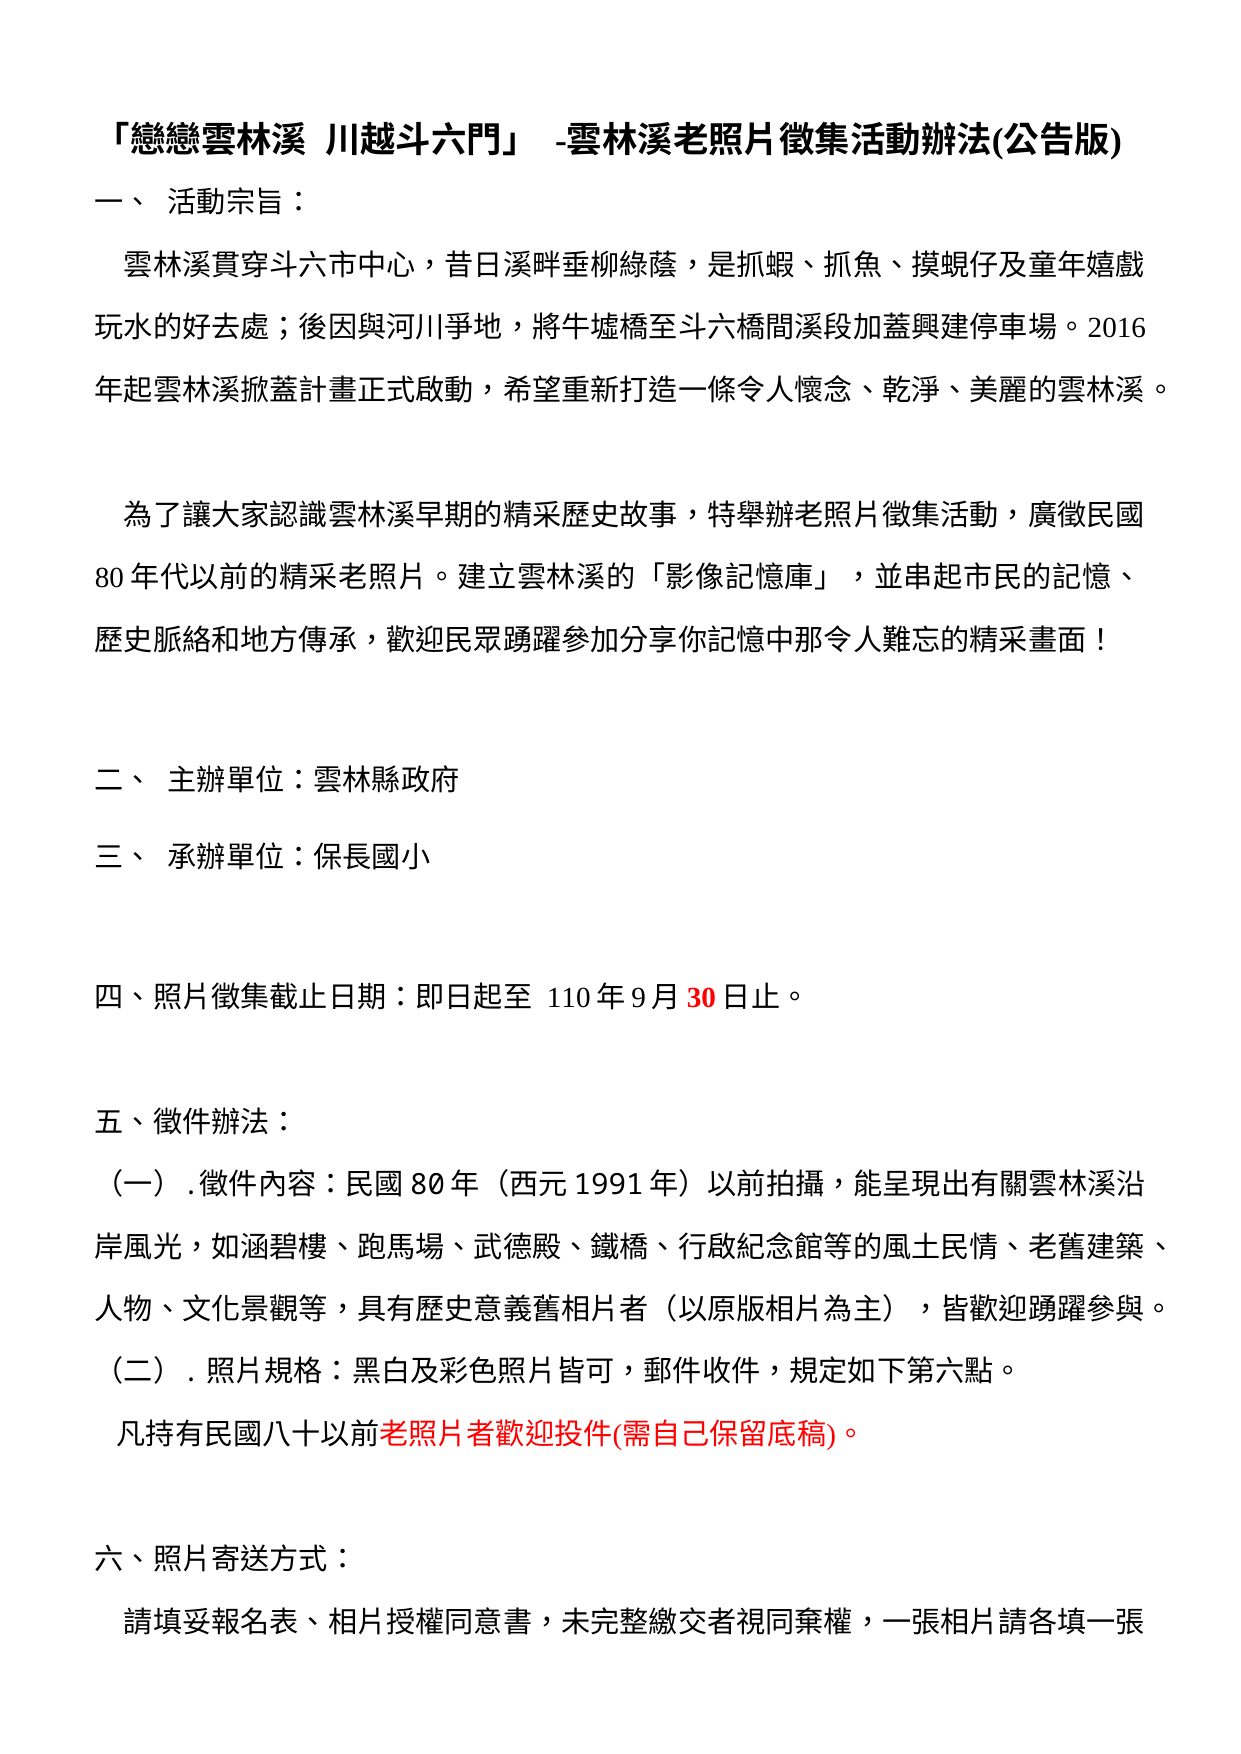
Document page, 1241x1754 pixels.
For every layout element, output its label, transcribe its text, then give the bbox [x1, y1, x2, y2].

text 凡持有民國八十以前老照片者歡迎投件(需自己保留底稿)。 [94, 1390, 1146, 1453]
text 「戀戀雲林溪 川越斗六門」 -雲林溪老照片徵集活動辦法(公告版) [94, 96, 1146, 158]
text 為了讓大家認識雲林溪早期的精采歷史故事，特舉辦老照片徵集活動，廣徵民國 80年代以前的精采老照片。建立雲林溪的「影像記憶庫」，並串起市民的記憶、歷史脈絡和地方傳承，歡迎民眾踴躍參加分享你記憶中那令人難忘的精采畫面！ [94, 471, 1146, 658]
text 六、照片寄送方式： [94, 1515, 1146, 1578]
text 四、照片徵集截止日期：即日起至 110年9月30日止。 [94, 953, 1146, 1015]
text （一）.徵件內容：民國80年（西元1991年）以前拍攝，能呈現出有關雲林溪沿岸風光，如涵碧樓、跑馬場、武德殿、鐵橋、行啟紀念館等的風土民情、老舊建築、人物、文化景觀等，具有歷史意義舊相片者（以原版相片為主），皆歡迎踴躍參與。 [94, 1140, 1146, 1328]
text 雲林溪貫穿斗六市中心，昔日溪畔垂柳綠蔭，是抓蝦、抓魚、摸蜆仔及童年嬉戲玩水的好去處；後因與河川爭地，將牛墟橋至斗六橋間溪段加蓋興建停車場。2016年起雲林溪掀蓋計畫正式啟動，希望重新打造一條令人懷念、乾淨、美麗的雲林溪。 [94, 221, 1146, 471]
text 二、 主辦單位：雲林縣政府 [94, 736, 1146, 798]
text 一、 活動宗旨： [94, 158, 1146, 221]
text （二）. 照片規格：黑白及彩色照片皆可，郵件收件，規定如下第六點。 [94, 1328, 1146, 1390]
text 三、 承辦單位：保長國小 [94, 813, 1146, 875]
text 五、徵件辦法： [94, 1078, 1146, 1140]
text 請填妥報名表、相片授權同意書，未完整繳交者視同棄權，一張相片請各填一張 [94, 1578, 1146, 1640]
